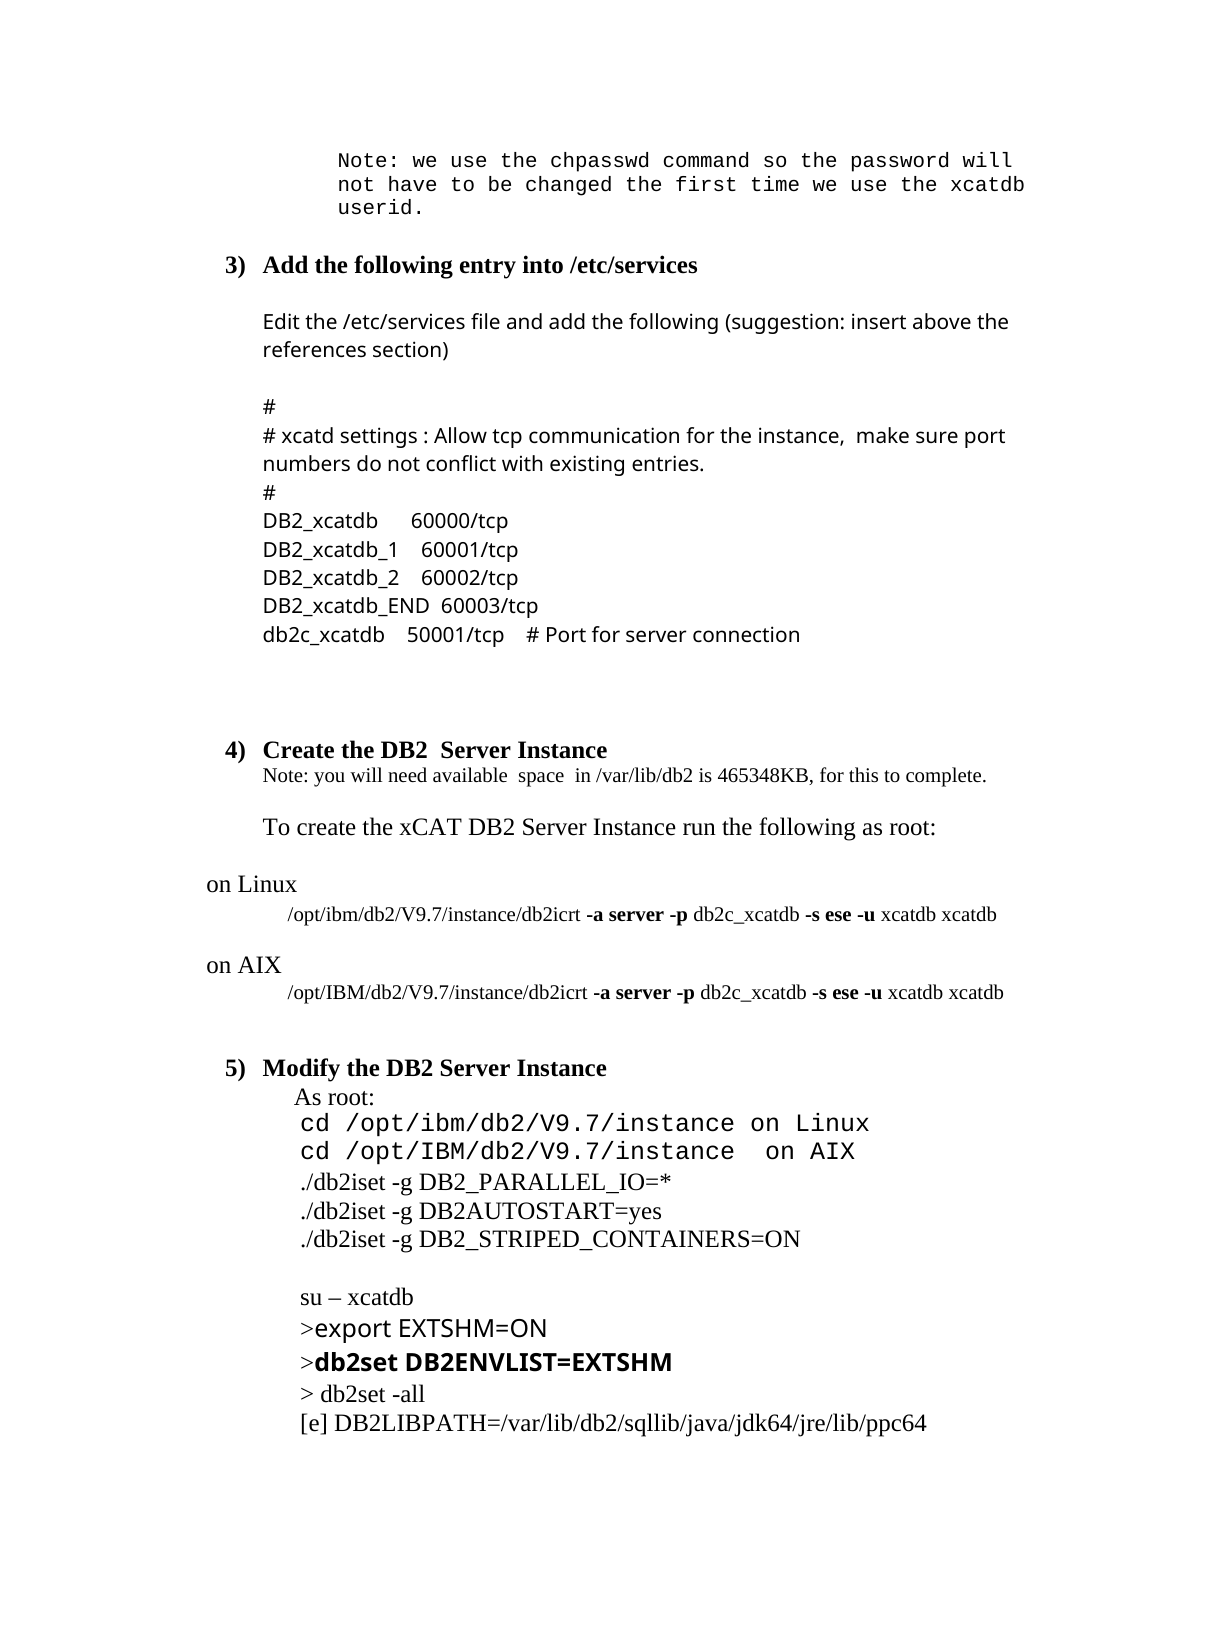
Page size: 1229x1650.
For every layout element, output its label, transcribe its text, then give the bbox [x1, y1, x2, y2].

text # [262, 478, 1041, 506]
text cd /opt/ibm/db2/V9.7/instance on Linux [300, 1110, 1041, 1139]
text >db2set DB2ENVLIST=EXTSHM [300, 1345, 1041, 1379]
text /opt/IBM/db2/V9.7/instance/db2icrt -a server -p db2c_xcatdb -s ese -u xcatdb xcatdb [262, 980, 1041, 1053]
text on Linux [187, 869, 1041, 898]
text on AIX [187, 927, 1041, 980]
text db2c_xcatdb 50001/tcp # Port for server connection [262, 620, 1041, 648]
text cd /opt/IBM/db2/V9.7/instance on AIX [300, 1139, 1041, 1167]
text >export EXTSHM=ON [300, 1311, 1041, 1345]
text # [262, 392, 1041, 421]
list Create the DB2 Server Instance [225, 735, 1041, 763]
text /opt/ibm/db2/V9.7/instance/db2icrt -a server -p db2c_xcatdb -s ese -u xcatdb xcatdb [262, 898, 1041, 927]
text To create the xCAT DB2 Server Instance run the following as root: [262, 812, 1041, 840]
list Add the following entry into /etc/services [225, 250, 1041, 278]
list Note: we use the chpasswd command so the password will not have to be changed the first time we use the xcatdb userid. [262, 150, 1041, 221]
text DB2_xcatdb 60000/tcp [262, 506, 1041, 535]
text ./db2iset -g DB2_PARALLEL_IO=* [300, 1167, 1041, 1196]
text # xcatd settings : Allow tcp communication for the instance, make sure port numbers do not conflict with existing entries. [262, 421, 1041, 478]
list Edit the /etc/services file and add the following (suggestion: insert above the references section) [225, 278, 1041, 364]
text [e] DB2LIBPATH=/var/lib/db2/sqllib/java/jdk64/jre/lib/ppc64 [300, 1408, 1041, 1436]
text DB2_xcatdb_1 60001/tcp [262, 535, 1041, 563]
list Modify the DB2 Server Instance [225, 1053, 1041, 1082]
text DB2_xcatdb_END 60003/tcp [262, 592, 1041, 620]
text DB2_xcatdb_2 60002/tcp [262, 563, 1041, 592]
text ./db2iset -g DB2_STRIPED_CONTAINERS=ON [300, 1224, 1041, 1253]
list As root: [225, 1082, 1041, 1110]
list Note: you will need available space in /var/lib/db2 is 465348KB, for this to complete. [225, 763, 1041, 787]
text ./db2iset -g DB2AUTOSTART=yes [300, 1196, 1041, 1224]
text su – xcatdb [300, 1282, 1041, 1311]
text > db2set -all [300, 1379, 1041, 1408]
